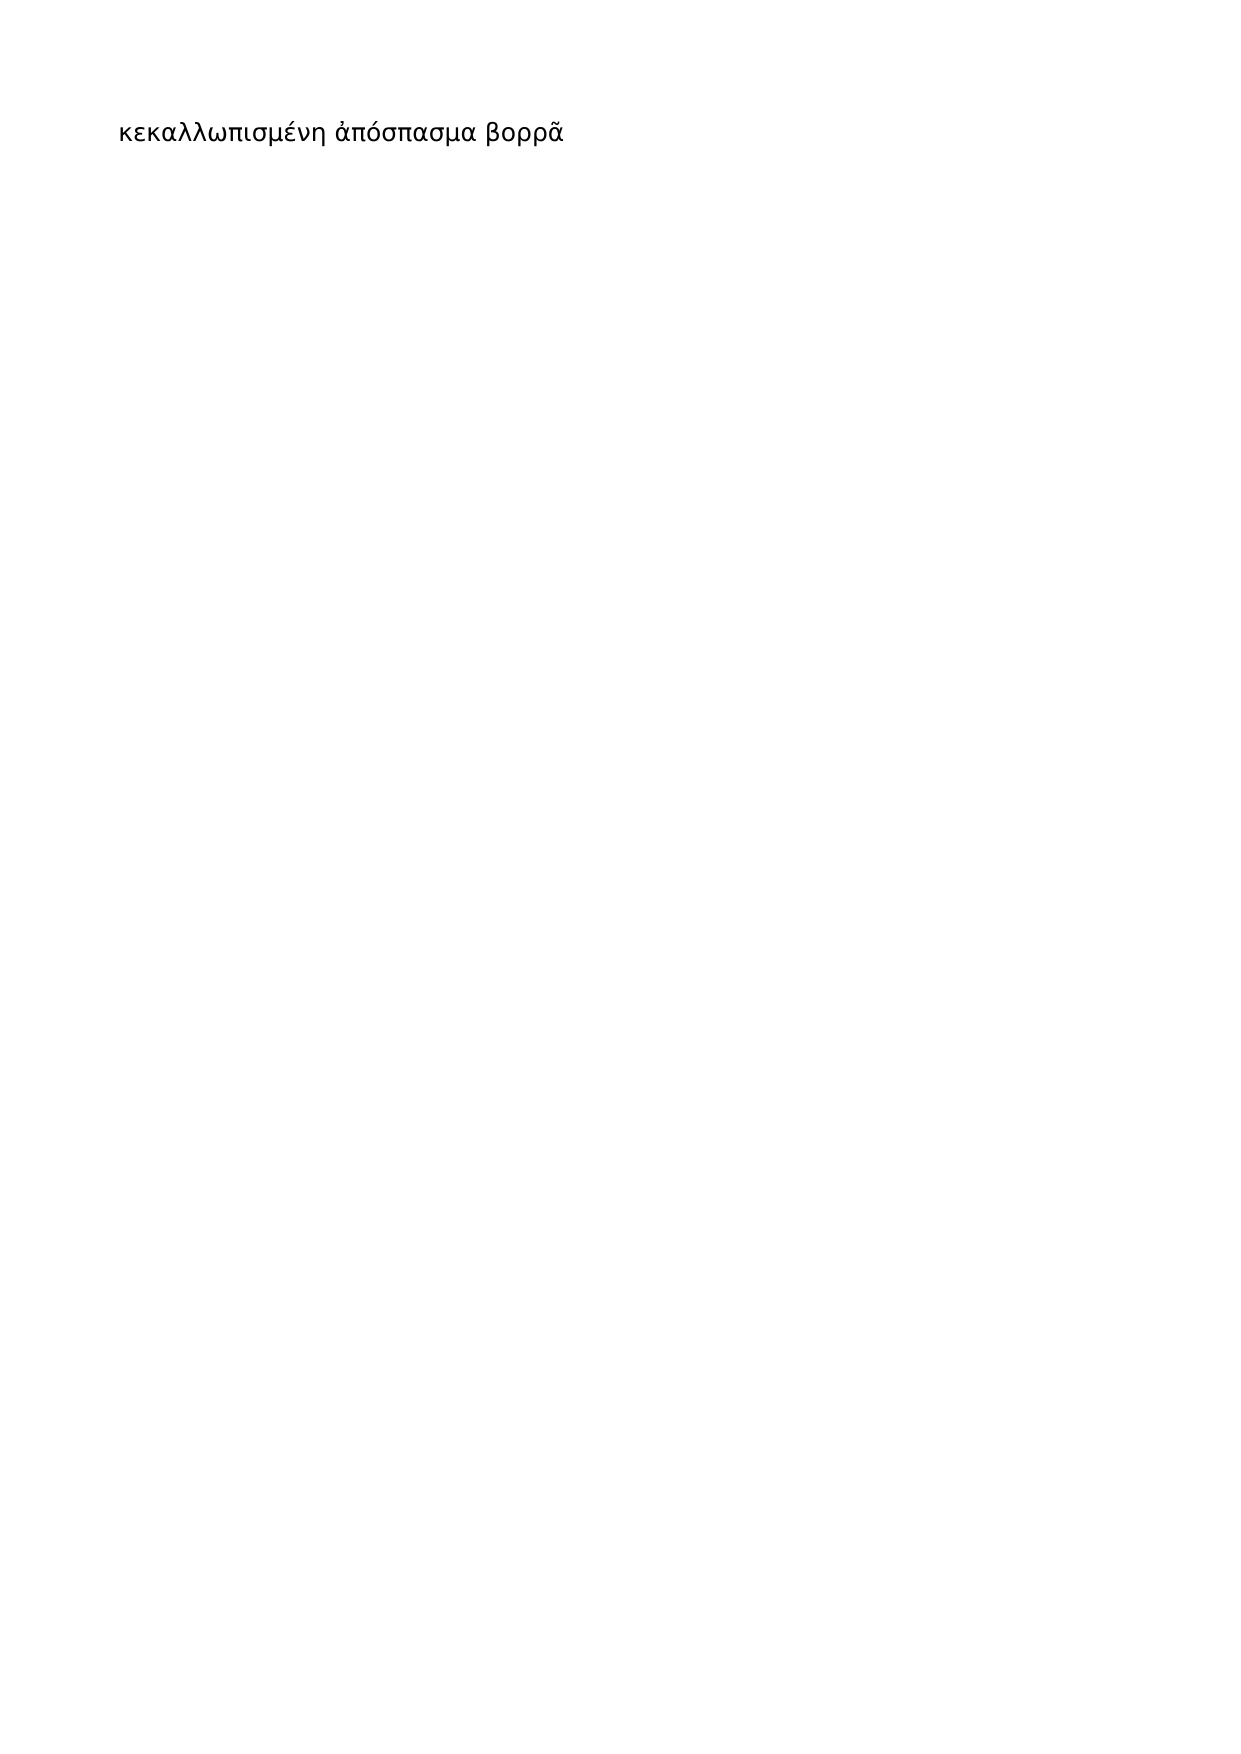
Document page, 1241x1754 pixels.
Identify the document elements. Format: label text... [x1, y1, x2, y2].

text κεκαλλωπισμένη ἀπόσπασμα βορρᾶ [118, 118, 1122, 147]
